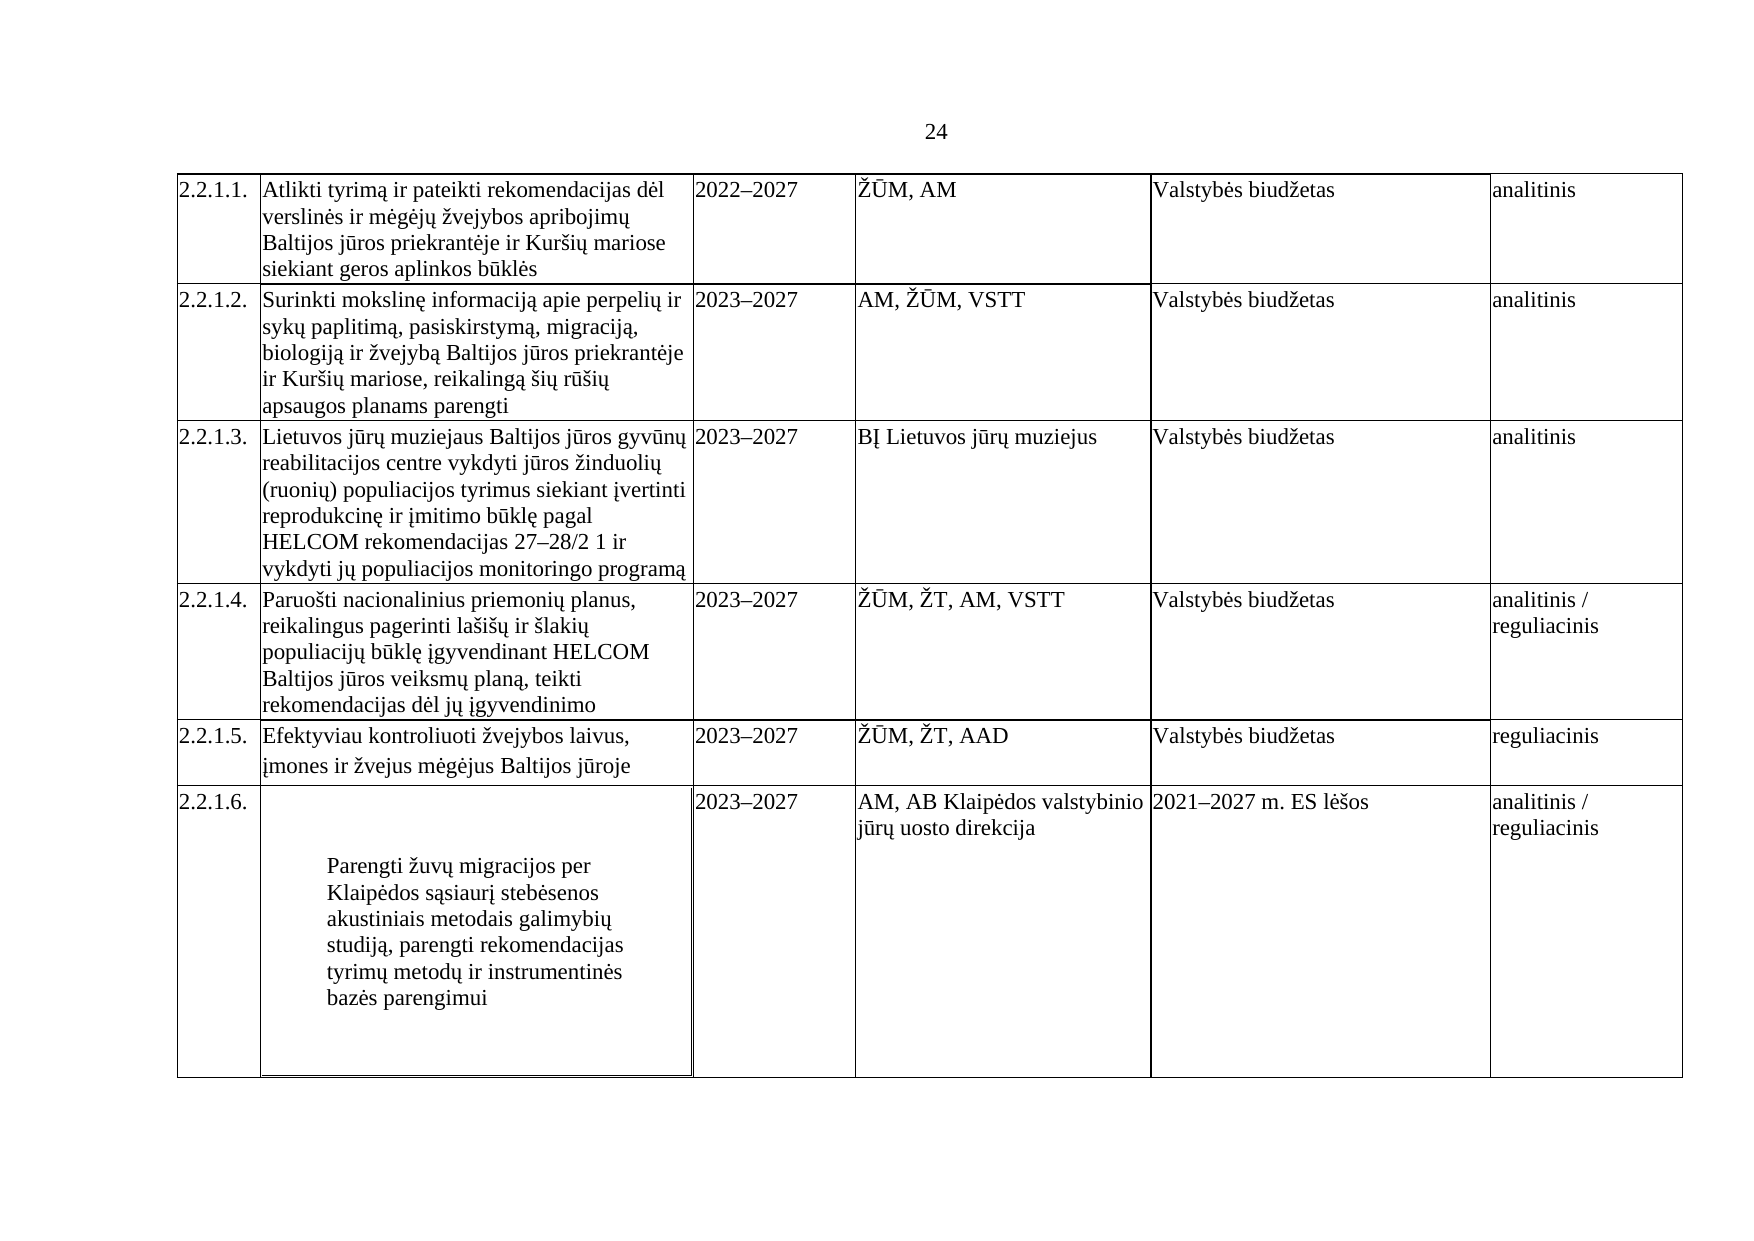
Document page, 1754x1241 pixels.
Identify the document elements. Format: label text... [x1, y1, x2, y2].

table_cell 2023–2027 [694, 285, 855, 420]
table_cell ŽŪM, ŽT, AAD [856, 721, 1150, 784]
table_cell 2.2.1.5. [178, 720, 260, 784]
table_cell analitinis / reguliacinis [1491, 584, 1682, 719]
table_cell Valstybės biudžetas [1152, 421, 1490, 583]
table_cell 2.2.1.4. [178, 584, 260, 719]
table_cell analitinis [1491, 174, 1682, 283]
table_cell 2.2.1.6. [178, 786, 260, 1077]
table_cell Valstybės biudžetas [1152, 584, 1490, 719]
table_cell 2023–2027 [694, 721, 855, 784]
table_cell 2.2.1.2. [178, 284, 260, 420]
table_cell 2023–2027 [694, 584, 855, 719]
table_cell 2021–2027 m. ES lėšos [1152, 786, 1490, 1077]
table_cell AM, AB Klaipėdos valstybinio jūrų uosto direkcija [856, 786, 1150, 1077]
table_cell Lietuvos jūrų muziejaus Baltijos jūros gyvūnų reabilitacijos centre vykdyti jūros žinduolių (ruonių) populiacijos tyrimus siekiant įvertinti reprodukcinę ir įmitimo būklę pagal HELCOM rekomendacijas 27–28/2 1 ir vykdyti jų populiacijos monitoringo programą [261, 421, 693, 583]
table_cell Atlikti tyrimą ir pateikti rekomendacijas dėl verslinės ir mėgėjų žvejybos apribojimų Baltijos jūros priekrantėje ir Kuršių mariose siekiant geros aplinkos būklės [261, 175, 693, 283]
table_cell BĮ Lietuvos jūrų muziejus [856, 421, 1150, 583]
table_cell ŽŪM, AM [856, 175, 1150, 283]
table_cell Valstybės biudžetas [1152, 175, 1490, 283]
table_cell analitinis [1491, 284, 1682, 420]
table_cell 2.2.1.3. [178, 421, 260, 583]
table_cell AM, ŽŪM, VSTT [856, 285, 1150, 420]
table_cell Efektyviau kontroliuoti žvejybos laivus, įmones ir žvejus mėgėjus Baltijos jūroje [261, 721, 693, 784]
table_cell 2.2.1.1. [178, 175, 260, 283]
table_cell analitinis / reguliacinis [1491, 786, 1682, 1077]
table_cell 2023–2027 [694, 786, 855, 1077]
table_cell 2023–2027 [694, 421, 855, 583]
table_cell 2022–2027 [694, 175, 855, 283]
table_cell Surinkti mokslinę informaciją apie perpelių ir sykų paplitimą, pasiskirstymą, migraciją, biologiją ir žvejybą Baltijos jūros priekrantėje ir Kuršių mariose, reikalingą šių rūšių apsaugos planams parengti [261, 285, 693, 420]
table_cell Valstybės biudžetas [1152, 284, 1490, 420]
table_cell Parengti žuvų migracijos per Klaipėdos sąsiaurį stebėsenos akustiniais metodais galimybių studiją, parengti rekomendacijas tyrimų metodų ir instrumentinės bazės parengimui [261, 786, 693, 1077]
table_cell Paruošti nacionalinius priemonių planus, reikalingus pagerinti lašišų ir šlakių populiacijų būklę įgyvendinant HELCOM Baltijos jūros veiksmų planą, teikti rekomendacijas dėl jų įgyvendinimo [261, 584, 693, 719]
table_cell reguliacinis [1491, 720, 1682, 784]
table_cell analitinis [1491, 421, 1682, 583]
table_cell Valstybės biudžetas [1152, 721, 1490, 784]
table_cell ŽŪM, ŽT, AM, VSTT [856, 584, 1150, 719]
